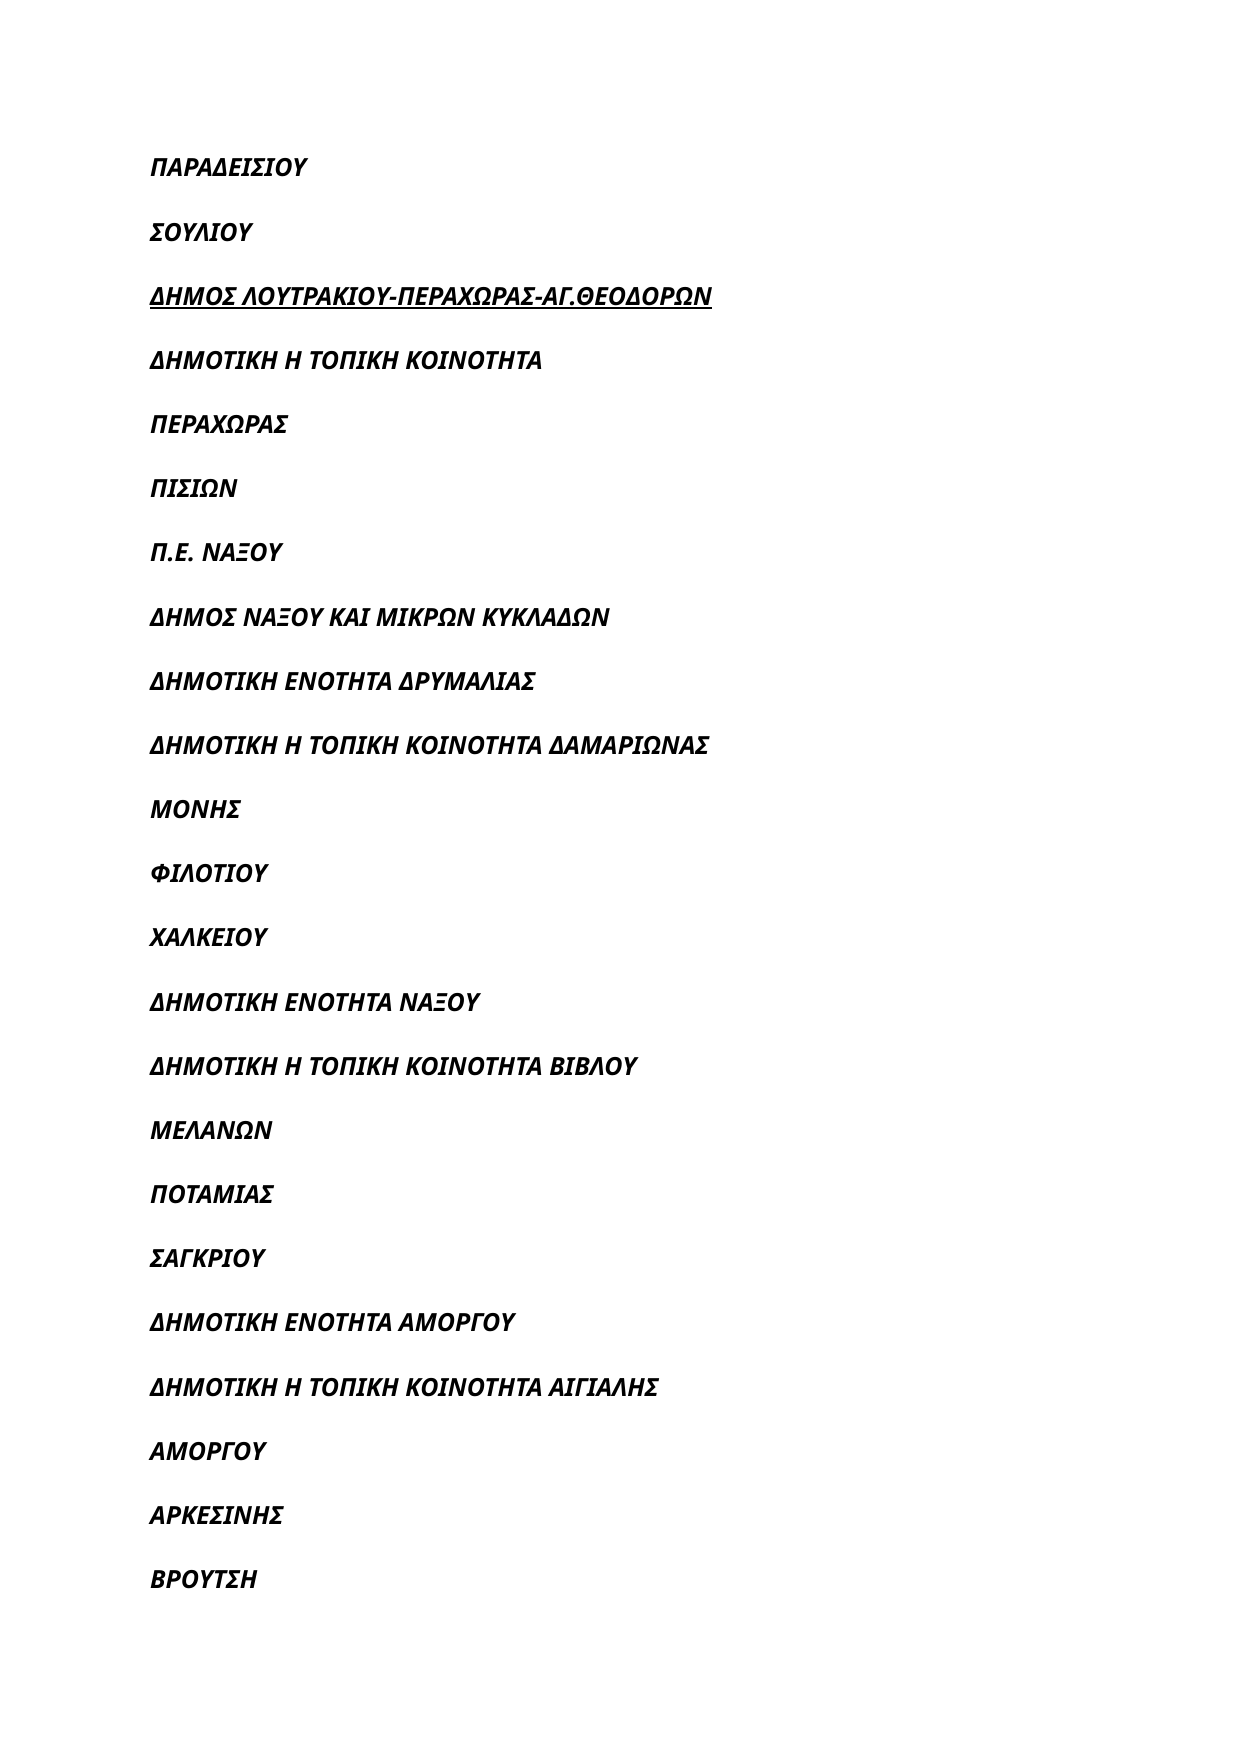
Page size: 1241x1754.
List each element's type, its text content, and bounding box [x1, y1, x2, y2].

text ΔΗΜΟΣ ΛΟΥΤΡΑΚΙΟΥ-ΠΕΡΑΧΩΡΑΣ-ΑΓ.ΘΕΟΔΟΡΩΝ [150, 278, 1090, 312]
text ΠΕΡΑΧΩΡΑΣ [150, 407, 1090, 441]
text ΑΜΟΡΓΟΥ [150, 1433, 1090, 1467]
text ΧΑΛΚΕΙΟΥ [150, 920, 1090, 954]
text ΦΙΛΟΤΙΟΥ [150, 856, 1090, 890]
text ΑΡΚΕΣΙΝΗΣ [150, 1497, 1090, 1532]
text ΔΗΜΟΤΙΚΗ Η ΤΟΠΙΚΗ ΚΟΙΝΟΤΗΤΑ ΑΙΓΙΑΛΗΣ [150, 1369, 1090, 1403]
text ΔΗΜΟΣ ΝΑΞΟΥ ΚΑΙ ΜΙΚΡΩΝ ΚΥΚΛΑΔΩΝ [150, 599, 1090, 633]
text ΠΟΤΑΜΙΑΣ [150, 1177, 1090, 1211]
text ΜΟΝΗΣ [150, 792, 1090, 826]
text ΒΡΟΥΤΣΗ [150, 1562, 1090, 1596]
text ΜΕΛΑΝΩΝ [150, 1112, 1090, 1147]
text ΔΗΜΟΤΙΚΗ Η ΤΟΠΙΚΗ ΚΟΙΝΟΤΗΤΑ ΒΙΒΛΟΥ [150, 1048, 1090, 1082]
text ΣΟΥΛΙΟΥ [150, 214, 1090, 248]
text ΣΑΓΚΡΙΟΥ [150, 1241, 1090, 1275]
text ΔΗΜΟΤΙΚΗ Η ΤΟΠΙΚΗ ΚΟΙΝΟΤΗΤΑ [150, 342, 1090, 377]
text Π.Ε. ΝΑΞΟΥ [150, 535, 1090, 569]
text ΔΗΜΟΤΙΚΗ ΕΝΟΤΗΤΑ ΝΑΞΟΥ [150, 984, 1090, 1018]
text ΠΑΡΑΔΕΙΣΙΟΥ [150, 150, 1090, 184]
text ΔΗΜΟΤΙΚΗ Η ΤΟΠΙΚΗ ΚΟΙΝΟΤΗΤΑ ΔΑΜΑΡΙΩΝΑΣ [150, 727, 1090, 762]
text ΔΗΜΟΤΙΚΗ ΕΝΟΤΗΤΑ ΔΡΥΜΑΛΙΑΣ [150, 663, 1090, 697]
text ΠΙΣΙΩΝ [150, 471, 1090, 505]
text ΔΗΜΟΤΙΚΗ ΕΝΟΤΗΤΑ ΑΜΟΡΓΟΥ [150, 1305, 1090, 1339]
